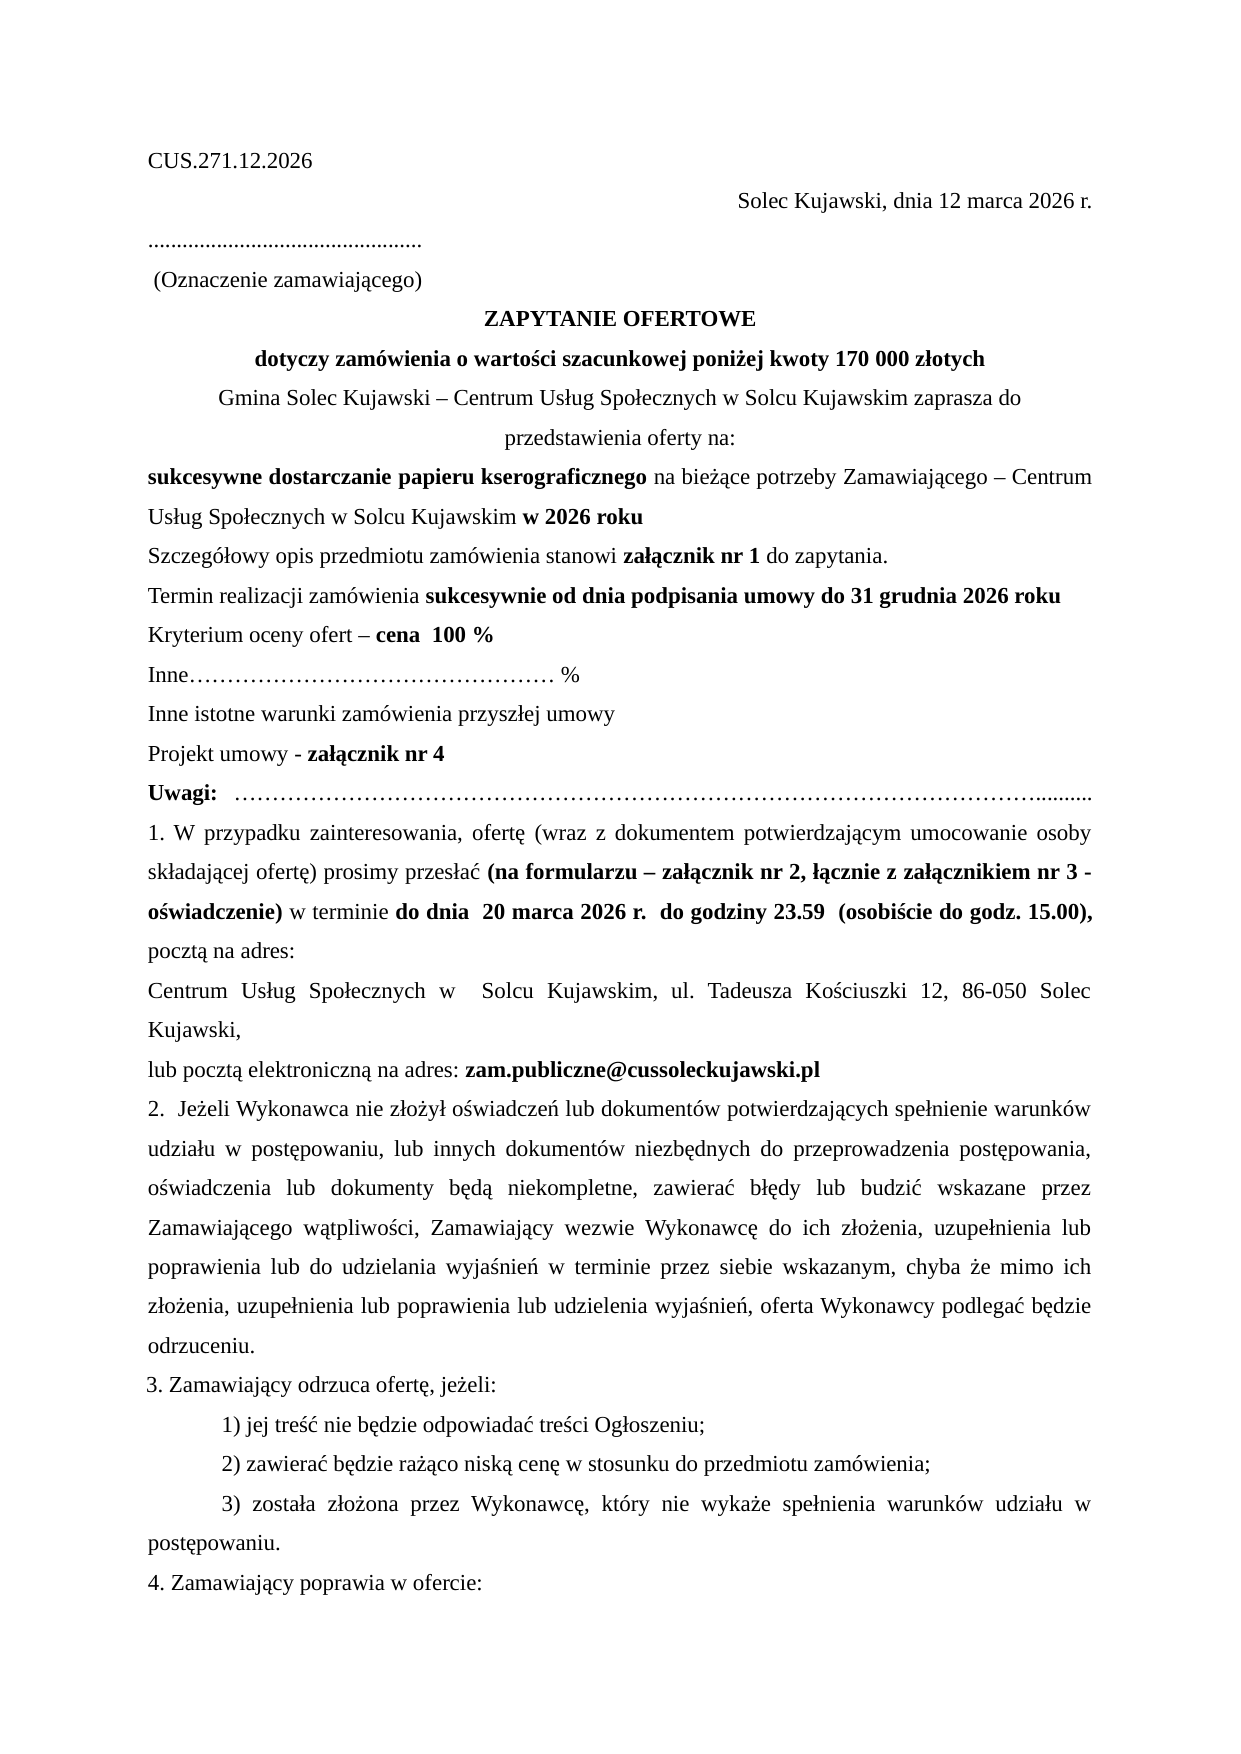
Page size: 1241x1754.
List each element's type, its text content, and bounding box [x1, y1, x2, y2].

text Inne istotne warunki zamówienia przyszłej umowy [148, 700, 1093, 727]
text Termin realizacji zamówienia sukcesywnie od dnia podpisania umowy do 31 grudnia 2026 roku [148, 582, 1093, 608]
text 2. Jeżeli Wykonawca nie złożył oświadczeń lub dokumentów potwierdzających spełnienie warunków udziału w postępowaniu, lub innych dokumentów niezbędnych do przeprowadzenia postępowania, oświadczenia lub dokumenty będą niekompletne, zawierać błędy lub budzić wskazane przez Zamawiającego wątpliwości, Zamawiający wezwie Wykonawcę do ich złożenia, uzupełnienia lub poprawienia lub do udzielania wyjaśnień w terminie przez siebie wskazanym, chyba że mimo ich złożenia, uzupełnienia lub poprawienia lub udzielenia wyjaśnień, oferta Wykonawcy podlegać będzie odrzuceniu. [148, 1095, 1093, 1358]
text 2) zawierać będzie rażąco niską cenę w stosunku do przedmiotu zamówienia; [148, 1450, 1093, 1477]
text (Oznaczenie zamawiającego) [148, 266, 1093, 292]
text Centrum Usług Społecznych w Solcu Kujawskim, ul. Tadeusza Kościuszki 12, 86-050 Solec Kujawski, [148, 977, 1093, 1042]
text sukcesywne dostarczanie papieru kserograficznego na bieżące potrzeby Zamawiającego – Centrum Usług Społecznych w Solcu Kujawskim w 2026 roku [148, 463, 1093, 529]
text CUS.271.12.2026 [148, 148, 1093, 174]
text Szczegółowy opis przedmiotu zamówienia stanowi załącznik nr 1 do zapytania. [148, 542, 1093, 569]
text 3) została złożona przez Wykonawcę, który nie wykaże spełnienia warunków udziału w postępowaniu. 4. Zamawiający poprawia w ofercie: [148, 1490, 1093, 1595]
text ................................................ [148, 227, 1093, 253]
text dotyczy zamówienia o wartości szacunkowej poniżej kwoty 170 000 złotych [148, 345, 1093, 371]
list 3. Zamawiający odrzuca ofertę, jeżeli: [146, 1371, 1093, 1398]
text 1) jej treść nie będzie odpowiadać treści Ogłoszeniu; [148, 1411, 1093, 1437]
text ZAPYTANIE OFERTOWE [148, 306, 1093, 332]
text Inne………………………………………… % [148, 661, 1093, 687]
text Uwagi: …………………………………………………………………………………………….......... 1. W przypadku zainteresowania, ofertę (wraz z dokumentem potwierdzającym umocowanie osoby składającej ofertę) prosimy przesłać (na formularzu – załącznik nr 2, łącznie z załącznikiem nr 3 - oświadczenie) w terminie do dnia 20 marca 2026 r. do godziny 23.59 (osobiście do godz. 15.00), pocztą na adres: [148, 779, 1093, 963]
text Solec Kujawski, dnia 12 marca 2026 r. [148, 187, 1093, 213]
text lub pocztą elektroniczną na adres: zam.publiczne@cussoleckujawski.pl [148, 1056, 1093, 1082]
text Gmina Solec Kujawski – Centrum Usług Społecznych w Solcu Kujawskim zaprasza do przedstawienia oferty na: [148, 384, 1093, 450]
text Projekt umowy - załącznik nr 4 [148, 740, 1093, 766]
text Kryterium oceny ofert – cena 100 % [148, 621, 1093, 648]
